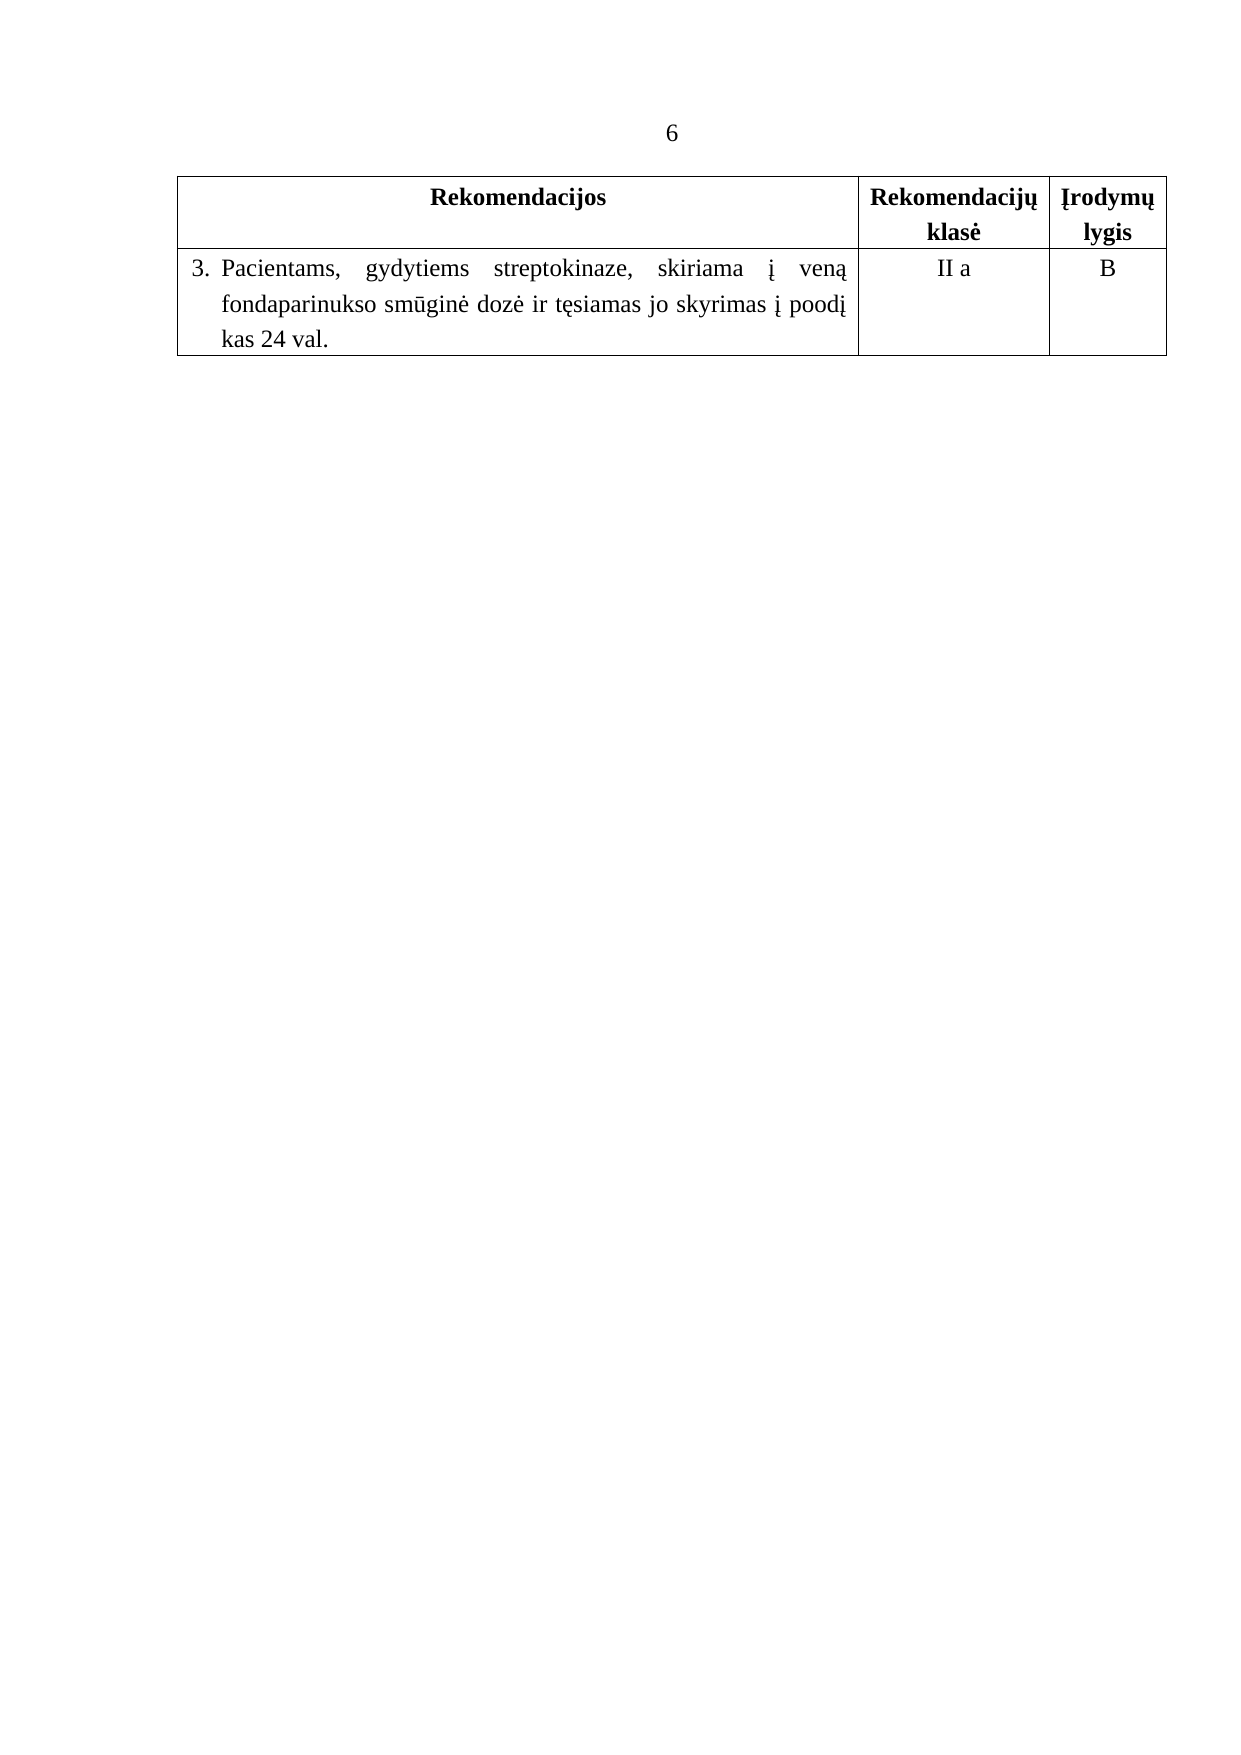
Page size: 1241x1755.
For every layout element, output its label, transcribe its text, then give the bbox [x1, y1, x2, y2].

table_cell B [1050, 249, 1166, 355]
table_header Rekomendacijų klasė [859, 177, 1049, 247]
table_header Įrodymų lygis [1050, 177, 1166, 247]
table_header Rekomendacijos [178, 177, 858, 247]
table_cell 3. Pacientams, gydytiems streptokinaze, skiriama į veną fondaparinukso smūginė dozė ir tęsiamas jo skyrimas į poodį kas 24 val. [178, 249, 858, 355]
table_cell II a [859, 249, 1049, 355]
